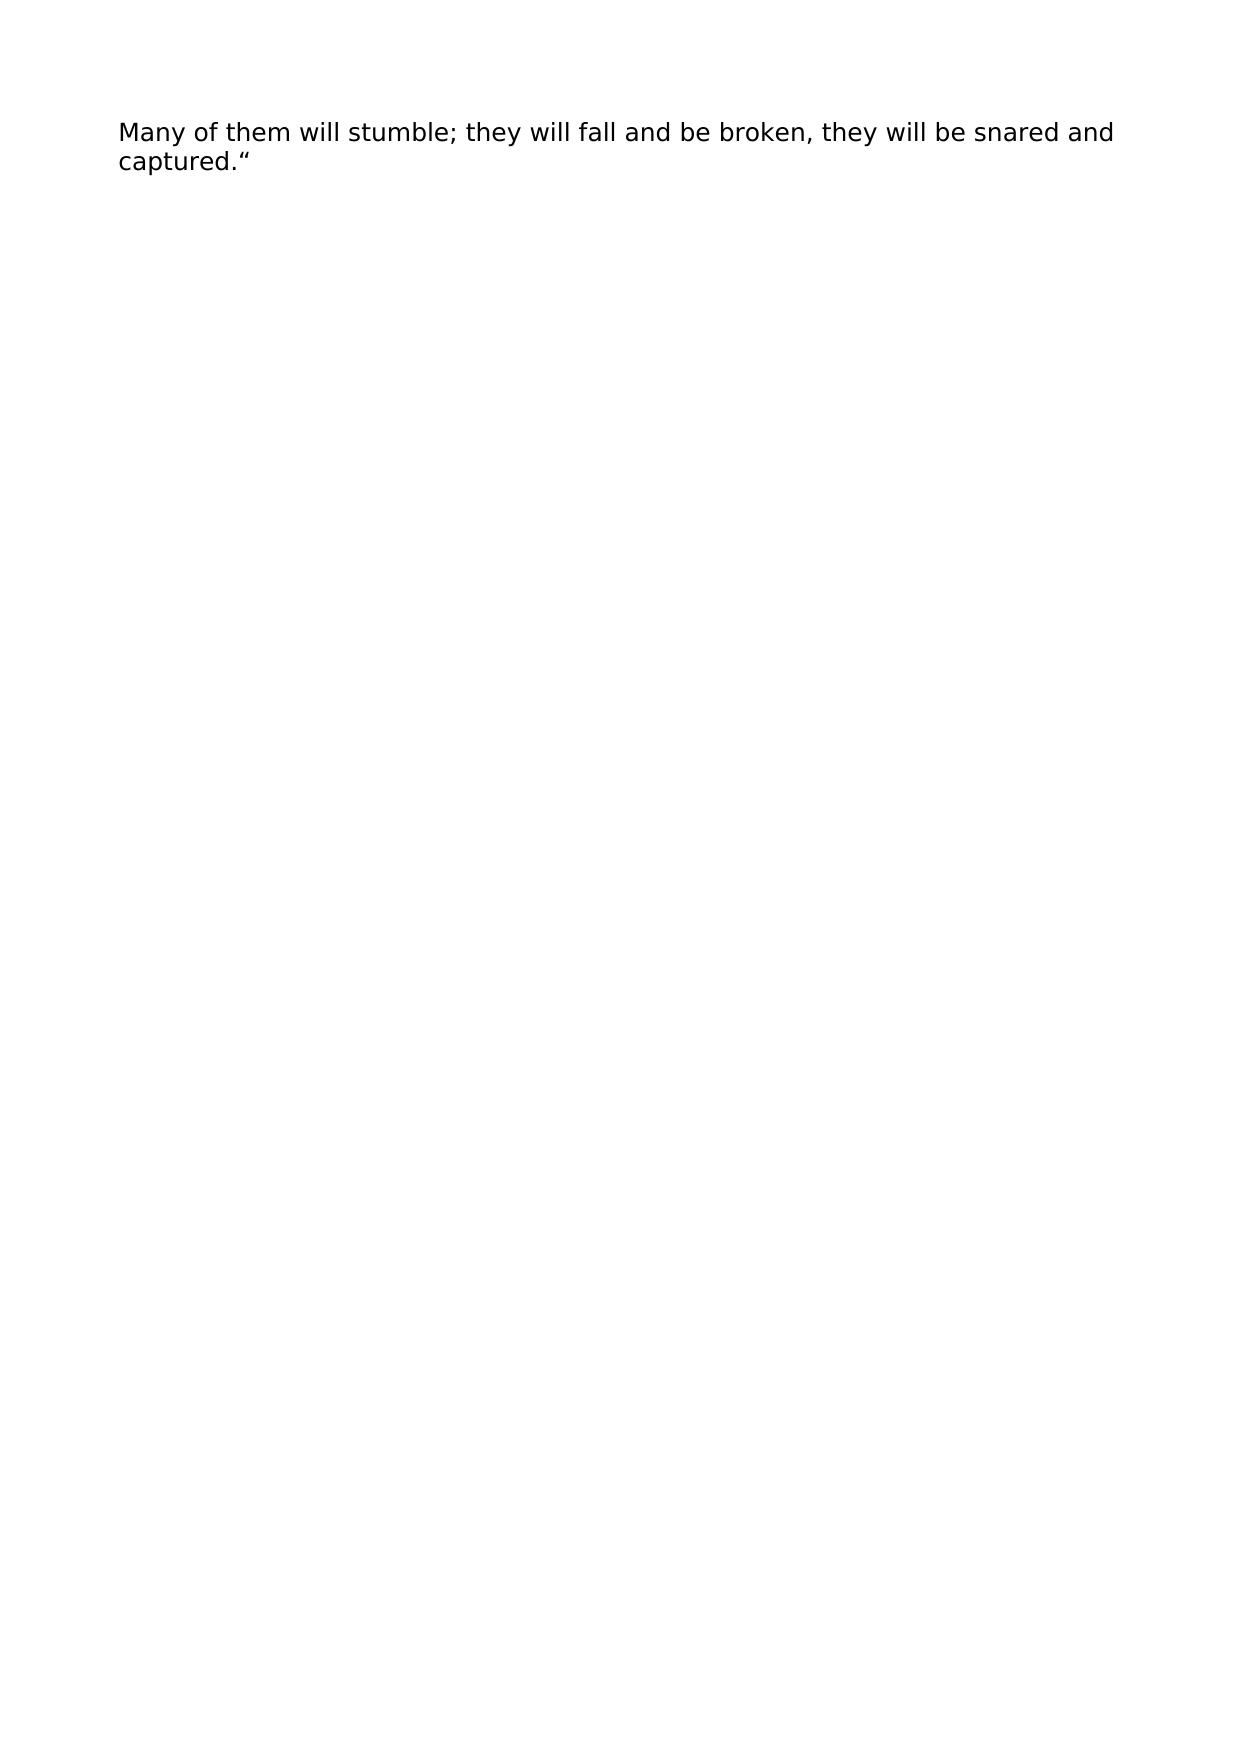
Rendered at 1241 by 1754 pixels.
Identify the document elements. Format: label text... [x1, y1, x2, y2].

text Many of them will stumble; they will fall and be broken, they will be snared and captured.“ [118, 118, 1122, 176]
